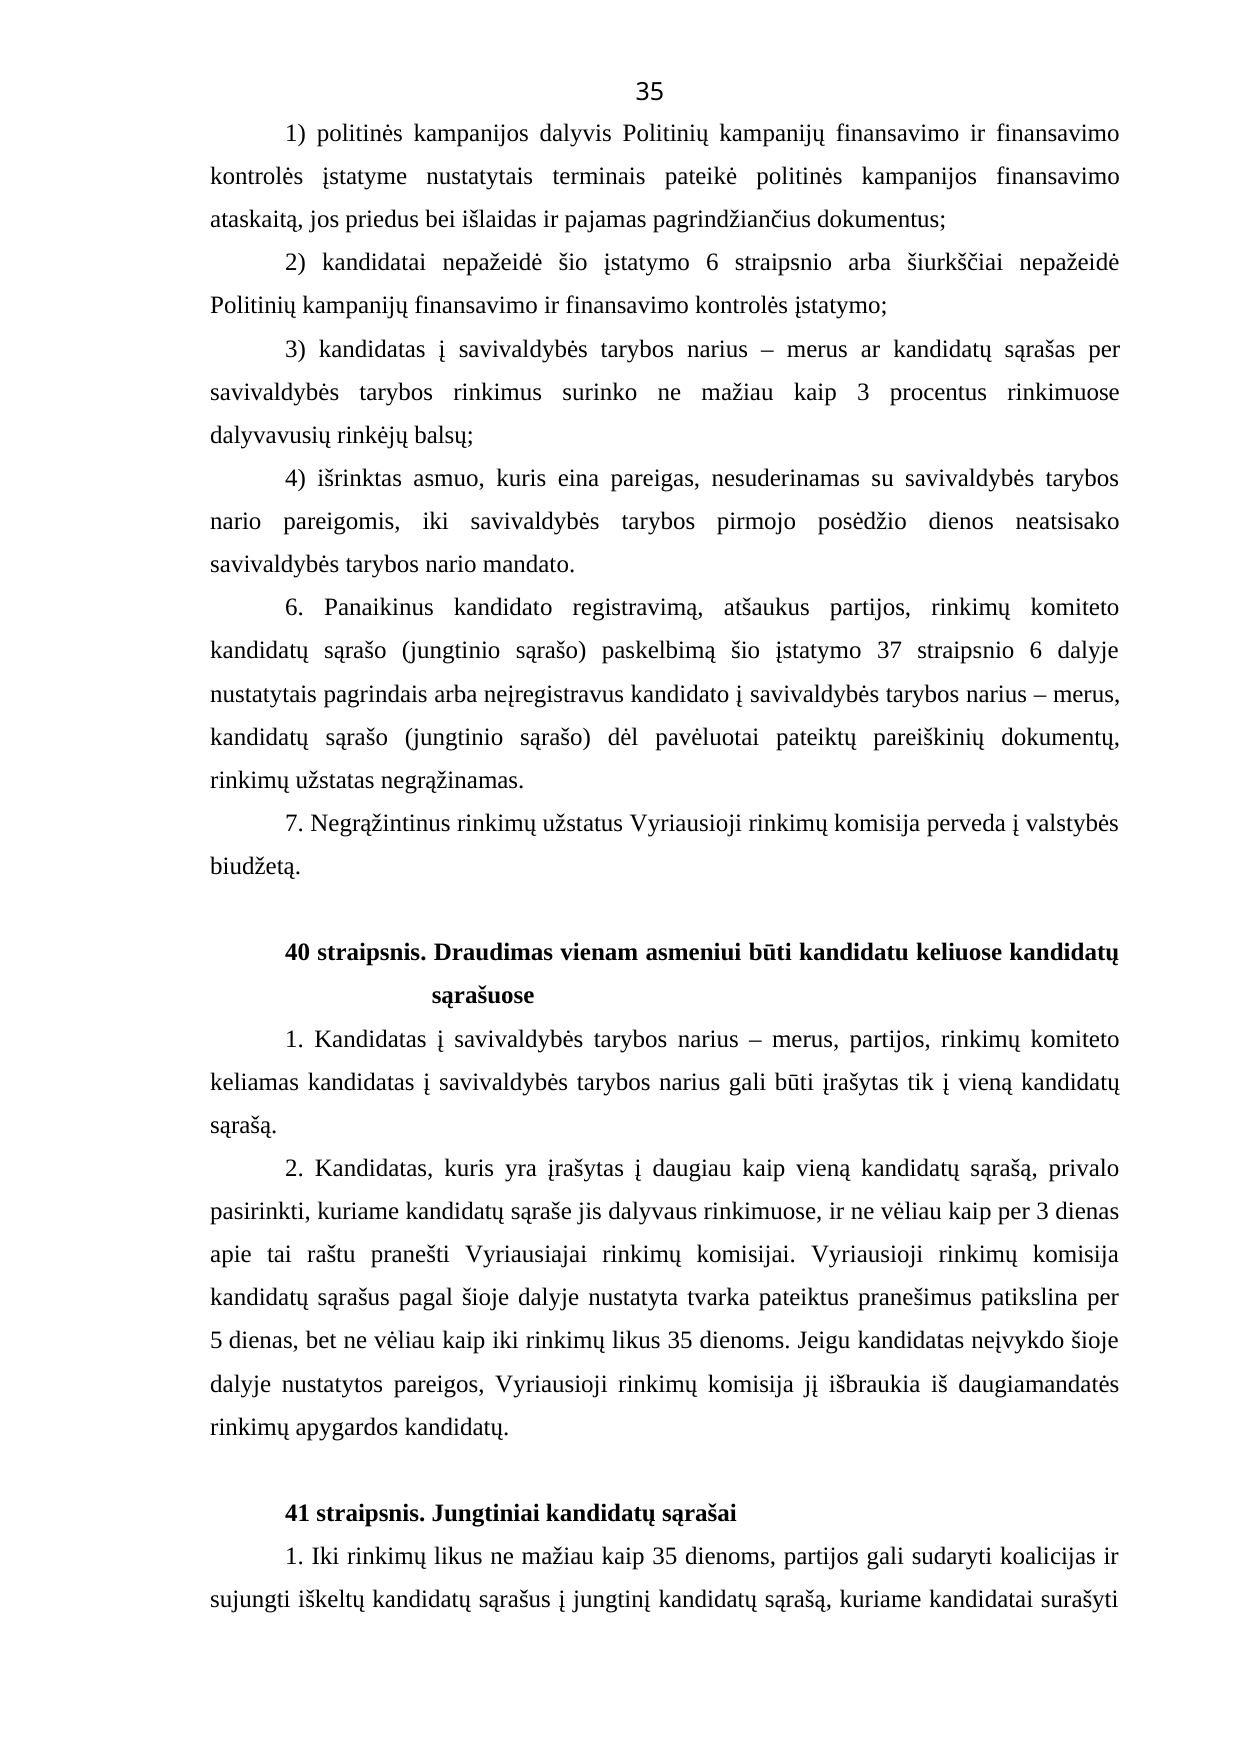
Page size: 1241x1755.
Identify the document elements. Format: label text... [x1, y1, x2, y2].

text 7. Negrąžintinus rinkimų užstatus Vyriausioji rinkimų komisija perveda į valstybės biudžetą. [210, 808, 1120, 880]
text 2) kandidatai nepažeidė šio įstatymo 6 straipsnio arba šiurkščiai nepažeidė Politinių kampanijų finansavimo ir finansavimo kontrolės įstatymo; [210, 247, 1120, 319]
text 3) kandidatas į savivaldybės tarybos narius – merus ar kandidatų sąrašas per savivaldybės tarybos rinkimus surinko ne mažiau kaip 3 procentus rinkimuose dalyvavusių rinkėjų balsų; [210, 334, 1120, 449]
text 1. Kandidatas į savivaldybės tarybos narius – merus, partijos, rinkimų komiteto keliamas kandidatas į savivaldybės tarybos narius gali būti įrašytas tik į vieną kandidatų sąrašą. [210, 1024, 1120, 1139]
text 4) išrinktas asmuo, kuris eina pareigas, nesuderinamas su savivaldybės tarybos nario pareigomis, iki savivaldybės tarybos pirmojo posėdžio dienos neatsisako savivaldybės tarybos nario mandato. [210, 463, 1120, 578]
text 41 straipsnis. Jungtiniai kandidatų sąrašai [210, 1498, 1120, 1527]
text 6. Panaikinus kandidato registravimą, atšaukus partijos, rinkimų komiteto kandidatų sąrašo (jungtinio sąrašo) paskelbimą šio įstatymo 37 straipsnio 6 dalyje nustatytais pagrindais arba neįregistravus kandidato į savivaldybės tarybos narius – merus, kandidatų sąrašo (jungtinio sąrašo) dėl pavėluotai pateiktų pareiškinių dokumentų, rinkimų užstatas negrąžinamas. [210, 592, 1120, 794]
text 1. Iki rinkimų likus ne mažiau kaip 35 dienoms, partijos gali sudaryti koalicijas ir sujungti iškeltų kandidatų sąrašus į jungtinį kandidatų sąrašą, kuriame kandidatai surašyti [210, 1541, 1120, 1613]
text 40 straipsnis. Draudimas vienam asmeniui būti kandidatu keliuose kandidatų sąrašuose [285, 937, 1120, 1009]
text 1) politinės kampanijos dalyvis Politinių kampanijų finansavimo ir finansavimo kontrolės įstatyme nustatytais terminais pateikė politinės kampanijos finansavimo ataskaitą, jos priedus bei išlaidas ir pajamas pagrindžiančius dokumentus; [210, 118, 1120, 233]
text 2. Kandidatas, kuris yra įrašytas į daugiau kaip vieną kandidatų sąrašą, privalo pasirinkti, kuriame kandidatų sąraše jis dalyvaus rinkimuose, ir ne vėliau kaip per 3 dienas apie tai raštu pranešti Vyriausiajai rinkimų komisijai. Vyriausioji rinkimų komisija kandidatų sąrašus pagal šioje dalyje nustatyta tvarka pateiktus pranešimus patikslina per 5 dienas, bet ne vėliau kaip iki rinkimų likus 35 dienoms. Jeigu kandidatas neįvykdo šioje dalyje nustatytos pareigos, Vyriausioji rinkimų komisija jį išbraukia iš daugiamandatės rinkimų apygardos kandidatų. [210, 1153, 1120, 1441]
